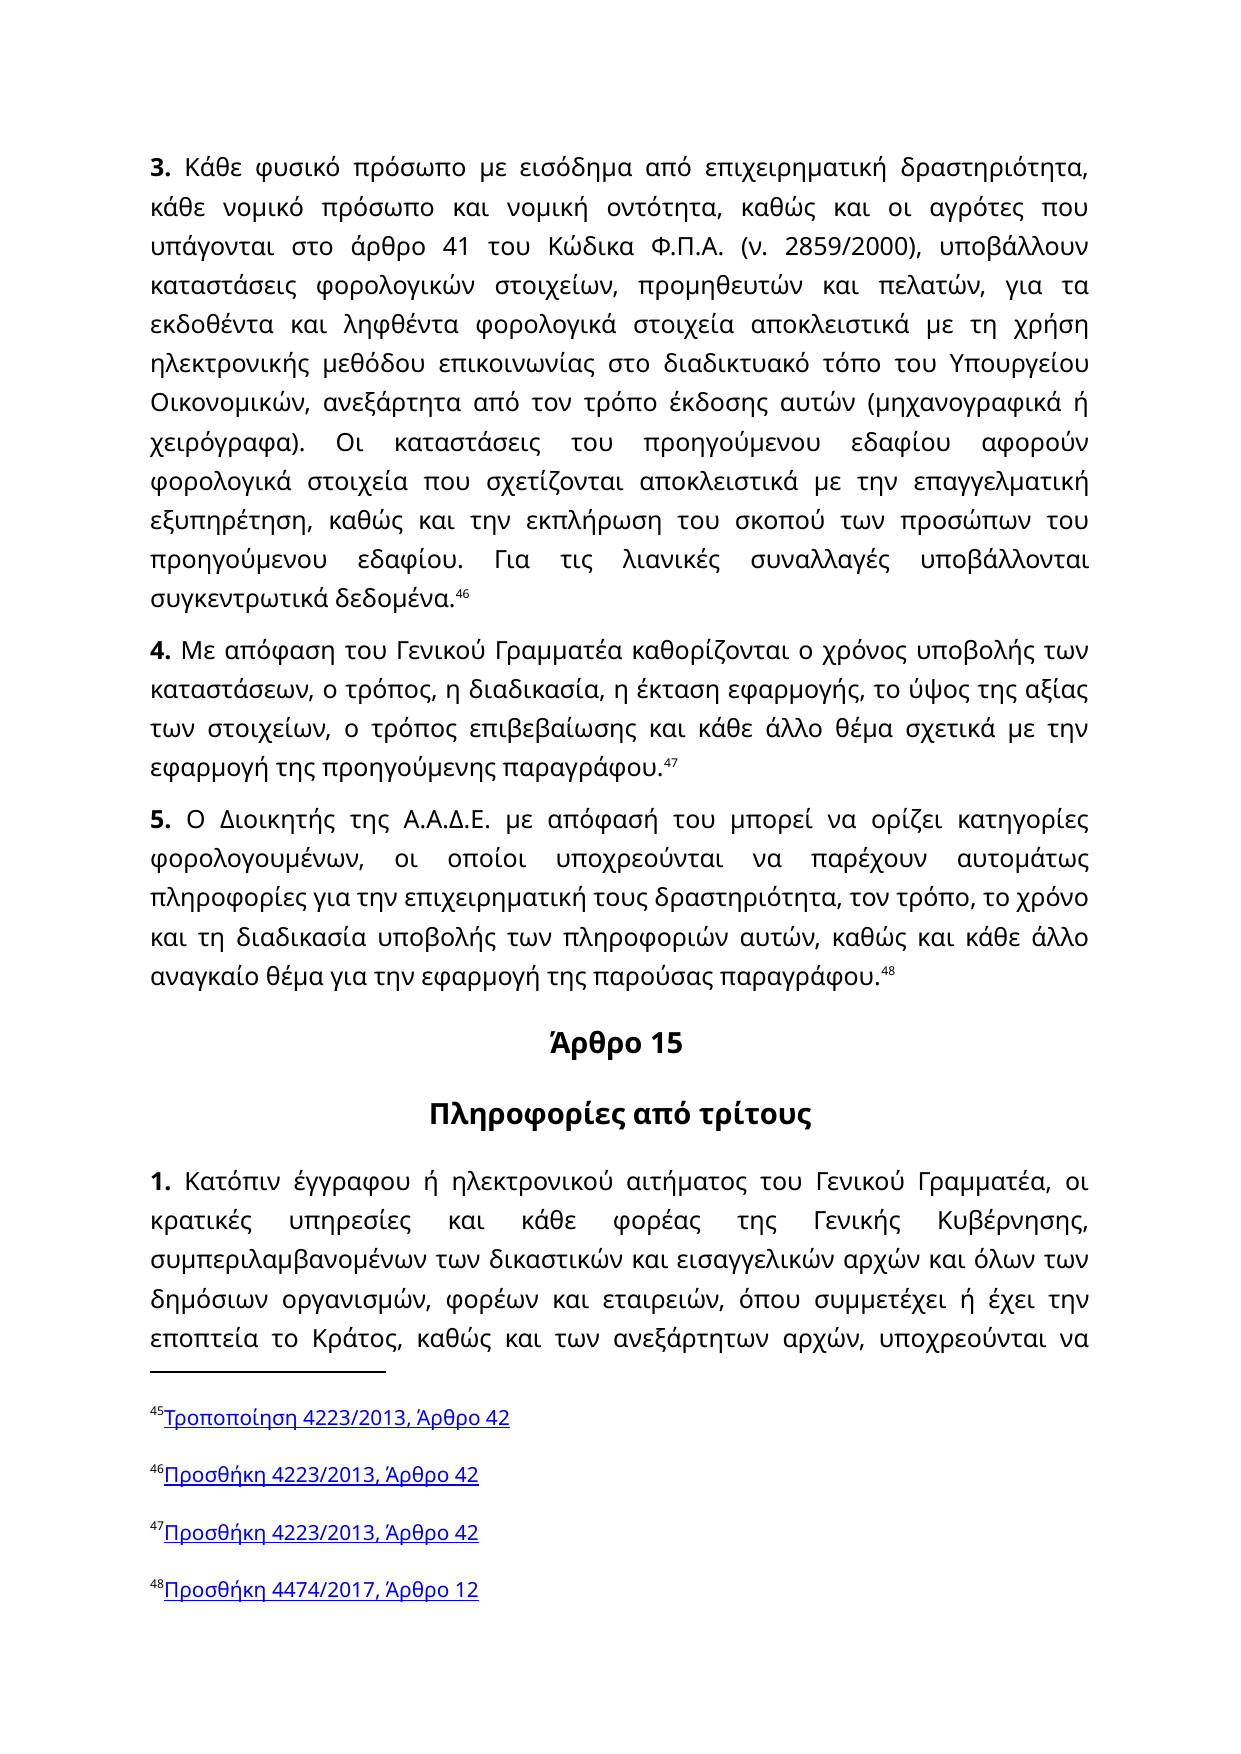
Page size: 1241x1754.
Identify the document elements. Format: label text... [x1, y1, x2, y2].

text 5. Ο Διοικητής της Α.Α.Δ.Ε. με απόφασή του μπορεί να ορίζει κατηγορίες φορολογουμένων, οι οποίοι υποχρεούνται να παρέχουν αυτομάτως πληροφορίες για την επιχειρηματική τους δραστηριότητα, τον τρόπο, το χρόνο και τη διαδικασία υποβολής των πληροφοριών αυτών, καθώς και κάθε άλλο αναγκαίο θέμα για την εφαρμογή της παρούσας παραγράφου. [150, 802, 1090, 992]
subtitle Πληροφορίες από τρίτους [150, 1093, 1090, 1133]
text Προσθήκη 4223/2013, Άρθρο 42 [150, 1518, 1090, 1546]
text 4. Με απόφαση του Γενικού Γραμματέα καθορίζονται ο χρόνος υποβολής των καταστάσεων, ο τρόπος, η διαδικασία, η έκταση εφαρμογής, το ύψος της αξίας των στοιχείων, ο τρόπος επιβεβαίωσης και κάθε άλλο θέμα σχετικά με την εφαρμογή της προηγούμενης παραγράφου. [150, 632, 1090, 784]
text Προσθήκη 4474/2017, Άρθρο 12 [150, 1576, 1090, 1604]
text 1. Κατόπιν έγγραφου ή ηλεκτρονικού αιτήματος του Γενικού Γραμματέα, οι κρατικές υπηρεσίες και κάθε φορέας της Γενικής Κυβέρνησης, συμπεριλαμβανομένων των δικαστικών και εισαγγελικών αρχών και όλων των δημόσιων οργανισμών, φορέων και εταιρειών, όπου συμμετέχει ή έχει την εποπτεία το Κράτος, καθώς και των ανεξάρτητων αρχών, υποχρεούνται να [150, 1164, 1090, 1354]
text 3. Κάθε φυσικό πρόσωπο με εισόδημα από επιχειρηματική δραστηριότητα, κάθε νομικό πρόσωπο και νομική οντότητα, καθώς και οι αγρότες που υπάγονται στο άρθρο 41 του Κώδικα Φ.Π.Α. (ν. 2859/2000), υποβάλλουν καταστάσεις φορολογικών στοιχείων, προμηθευτών και πελατών, για τα εκδοθέντα και ληφθέντα φορολογικά στοιχεία αποκλειστικά με τη χρήση ηλεκτρονικής μεθόδου επικοινωνίας στο διαδικτυακό τόπο του Υπουργείου Οικονομικών, ανεξάρτητα από τον τρόπο έκδοσης αυτών (μηχανογραφικά ή χειρόγραφα). Οι καταστάσεις του προηγούμενου εδαφίου αφορούν φορολογικά στοιχεία που σχετίζονται αποκλειστικά με την επαγγελματική εξυπηρέτηση, καθώς και την εκπλήρωση του σκοπού των προσώπων του προηγούμενου εδαφίου. Για τις λιανικές συναλλαγές υποβάλλονται συγκεντρωτικά δεδομένα. [150, 150, 1090, 615]
text Τροποποίηση 4223/2013, Άρθρο 42 [150, 1403, 1090, 1431]
text Προσθήκη 4223/2013, Άρθρο 42 [150, 1460, 1090, 1489]
subtitle Άρθρο 15 [150, 1022, 1090, 1062]
